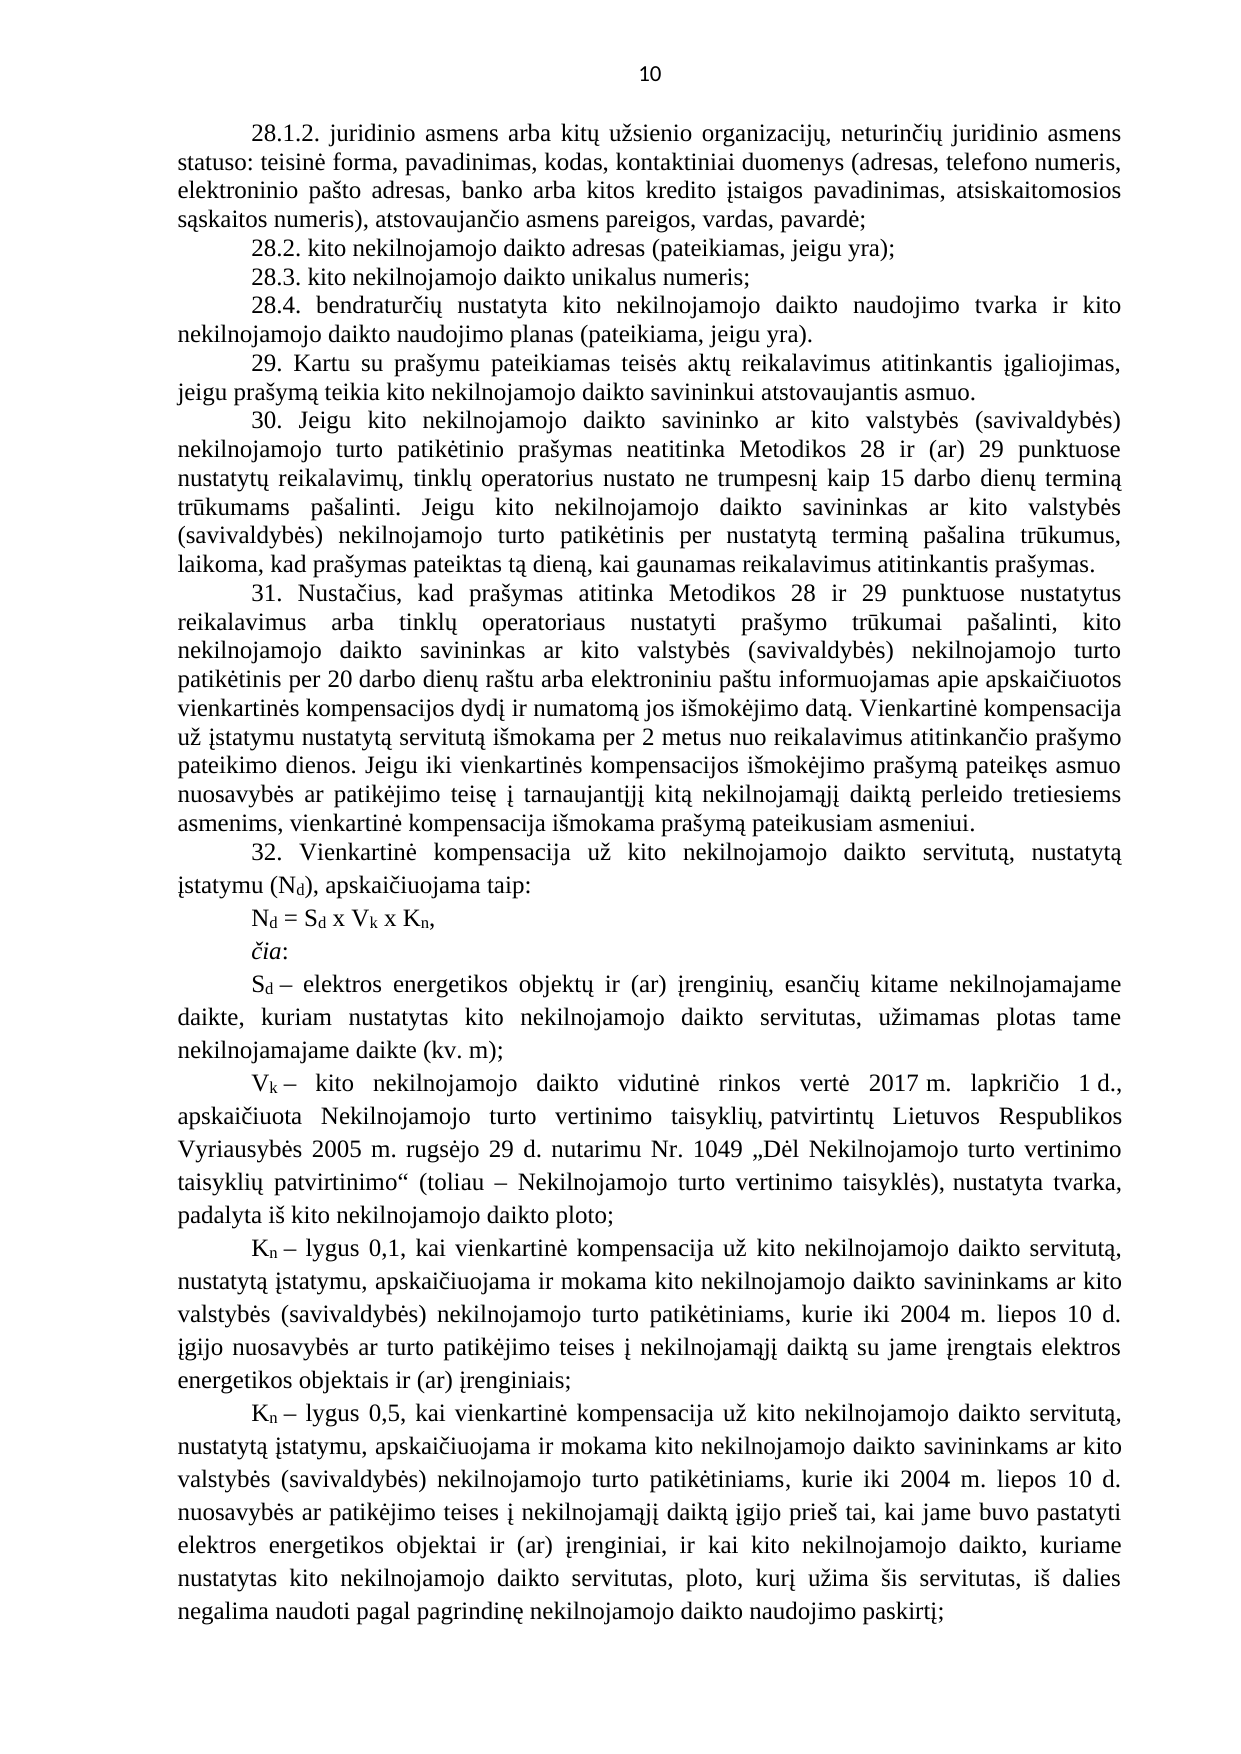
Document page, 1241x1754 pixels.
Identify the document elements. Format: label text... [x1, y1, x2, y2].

text 28.3. kito nekilnojamojo daikto unikalus numeris; [177, 262, 1122, 291]
text Kn – lygus 0,1, kai vienkartinė kompensacija už kito nekilnojamojo daikto servitutą, nustatytą įstatymu, apskaičiuojama ir mokama kito nekilnojamojo daikto savininkams ar kito valstybės (savivaldybės) nekilnojamojo turto patikėtiniams, kurie iki 2004 m. liepos 10 d. įgijo nuosavybės ar turto patikėjimo teises į nekilnojamąjį daiktą su jame įrengtais elektros energetikos objektais ir (ar) įrenginiais; [177, 1233, 1122, 1394]
text 31. Nustačius, kad prašymas atitinka Metodikos 28 ir 29 punktuose nustatytus reikalavimus arba tinklų operatoriaus nustatyti prašymo trūkumai pašalinti, kito nekilnojamojo daikto savininkas ar kito valstybės (savivaldybės) nekilnojamojo turto patikėtinis per 20 darbo dienų raštu arba elektroniniu paštu informuojamas apie apskaičiuotos vienkartinės kompensacijos dydį ir numatomą jos išmokėjimo datą. Vienkartinė kompensacija už įstatymu nustatytą servitutą išmokama per 2 metus nuo reikalavimus atitinkančio prašymo pateikimo dienos. Jeigu iki vienkartinės kompensacijos išmokėjimo prašymą pateikęs asmuo nuosavybės ar patikėjimo teisę į tarnaujantįjį kitą nekilnojamąjį daiktą perleido tretiesiems asmenims, vienkartinė kompensacija išmokama prašymą pateikusiam asmeniui. [177, 578, 1122, 837]
text Sd – elektros energetikos objektų ir (ar) įrenginių, esančių kitame nekilnojamajame daikte, kuriam nustatytas kito nekilnojamojo daikto servitutas, užimamas plotas tame nekilnojamajame daikte (kv. m); [177, 969, 1122, 1064]
text Vk – kito nekilnojamojo daikto vidutinė rinkos vertė 2017 m. lapkričio 1 d., apskaičiuota Nekilnojamojo turto vertinimo taisyklių, patvirtintų Lietuvos Respublikos Vyriausybės 2005 m. rugsėjo 29 d. nutarimu Nr. 1049 „Dėl Nekilnojamojo turto vertinimo taisyklių patvirtinimo“ (toliau – Nekilnojamojo turto vertinimo taisyklės), nustatyta tvarka, padalyta iš kito nekilnojamojo daikto ploto; [177, 1068, 1122, 1229]
text 32. Vienkartinė kompensacija už kito nekilnojamojo daikto servitutą, nustatytą įstatymu (Nd), apskaičiuojama taip: [177, 837, 1122, 899]
text 28.1.2. juridinio asmens arba kitų užsienio organizacijų, neturinčių juridinio asmens statuso: teisinė forma, pavadinimas, kodas, kontaktiniai duomenys (adresas, telefono numeris, elektroninio pašto adresas, banko arba kitos kredito įstaigos pavadinimas, atsiskaitomosios sąskaitos numeris), atstovaujančio asmens pareigos, vardas, pavardė; [177, 118, 1122, 233]
text 30. Jeigu kito nekilnojamojo daikto savininko ar kito valstybės (savivaldybės) nekilnojamojo turto patikėtinio prašymas neatitinka Metodikos 28 ir (ar) 29 punktuose nustatytų reikalavimų, tinklų operatorius nustato ne trumpesnį kaip 15 darbo dienų terminą trūkumams pašalinti. Jeigu kito nekilnojamojo daikto savininkas ar kito valstybės (savivaldybės) nekilnojamojo turto patikėtinis per nustatytą terminą pašalina trūkumus, laikoma, kad prašymas pateiktas tą dieną, kai gaunamas reikalavimus atitinkantis prašymas. [177, 406, 1122, 578]
text 28.4. bendraturčių nustatyta kito nekilnojamojo daikto naudojimo tvarka ir kito nekilnojamojo daikto naudojimo planas (pateikiama, jeigu yra). [177, 291, 1122, 348]
text Kn – lygus 0,5, kai vienkartinė kompensacija už kito nekilnojamojo daikto servitutą, nustatytą įstatymu, apskaičiuojama ir mokama kito nekilnojamojo daikto savininkams ar kito valstybės (savivaldybės) nekilnojamojo turto patikėtiniams, kurie iki 2004 m. liepos 10 d. nuosavybės ar patikėjimo teises į nekilnojamąjį daiktą įgijo prieš tai, kai jame buvo pastatyti elektros energetikos objektai ir (ar) įrenginiai, ir kai kito nekilnojamojo daikto, kuriame nustatytas kito nekilnojamojo daikto servitutas, ploto, kurį užima šis servitutas, iš dalies negalima naudoti pagal pagrindinę nekilnojamojo daikto naudojimo paskirtį; [177, 1398, 1122, 1625]
text čia: [177, 936, 1122, 965]
text 29. Kartu su prašymu pateikiamas teisės aktų reikalavimus atitinkantis įgaliojimas, jeigu prašymą teikia kito nekilnojamojo daikto savininkui atstovaujantis asmuo. [177, 348, 1122, 406]
text Nd = Sd x Vk x Kn, [177, 903, 1122, 932]
text 28.2. kito nekilnojamojo daikto adresas (pateikiamas, jeigu yra); [177, 233, 1122, 262]
